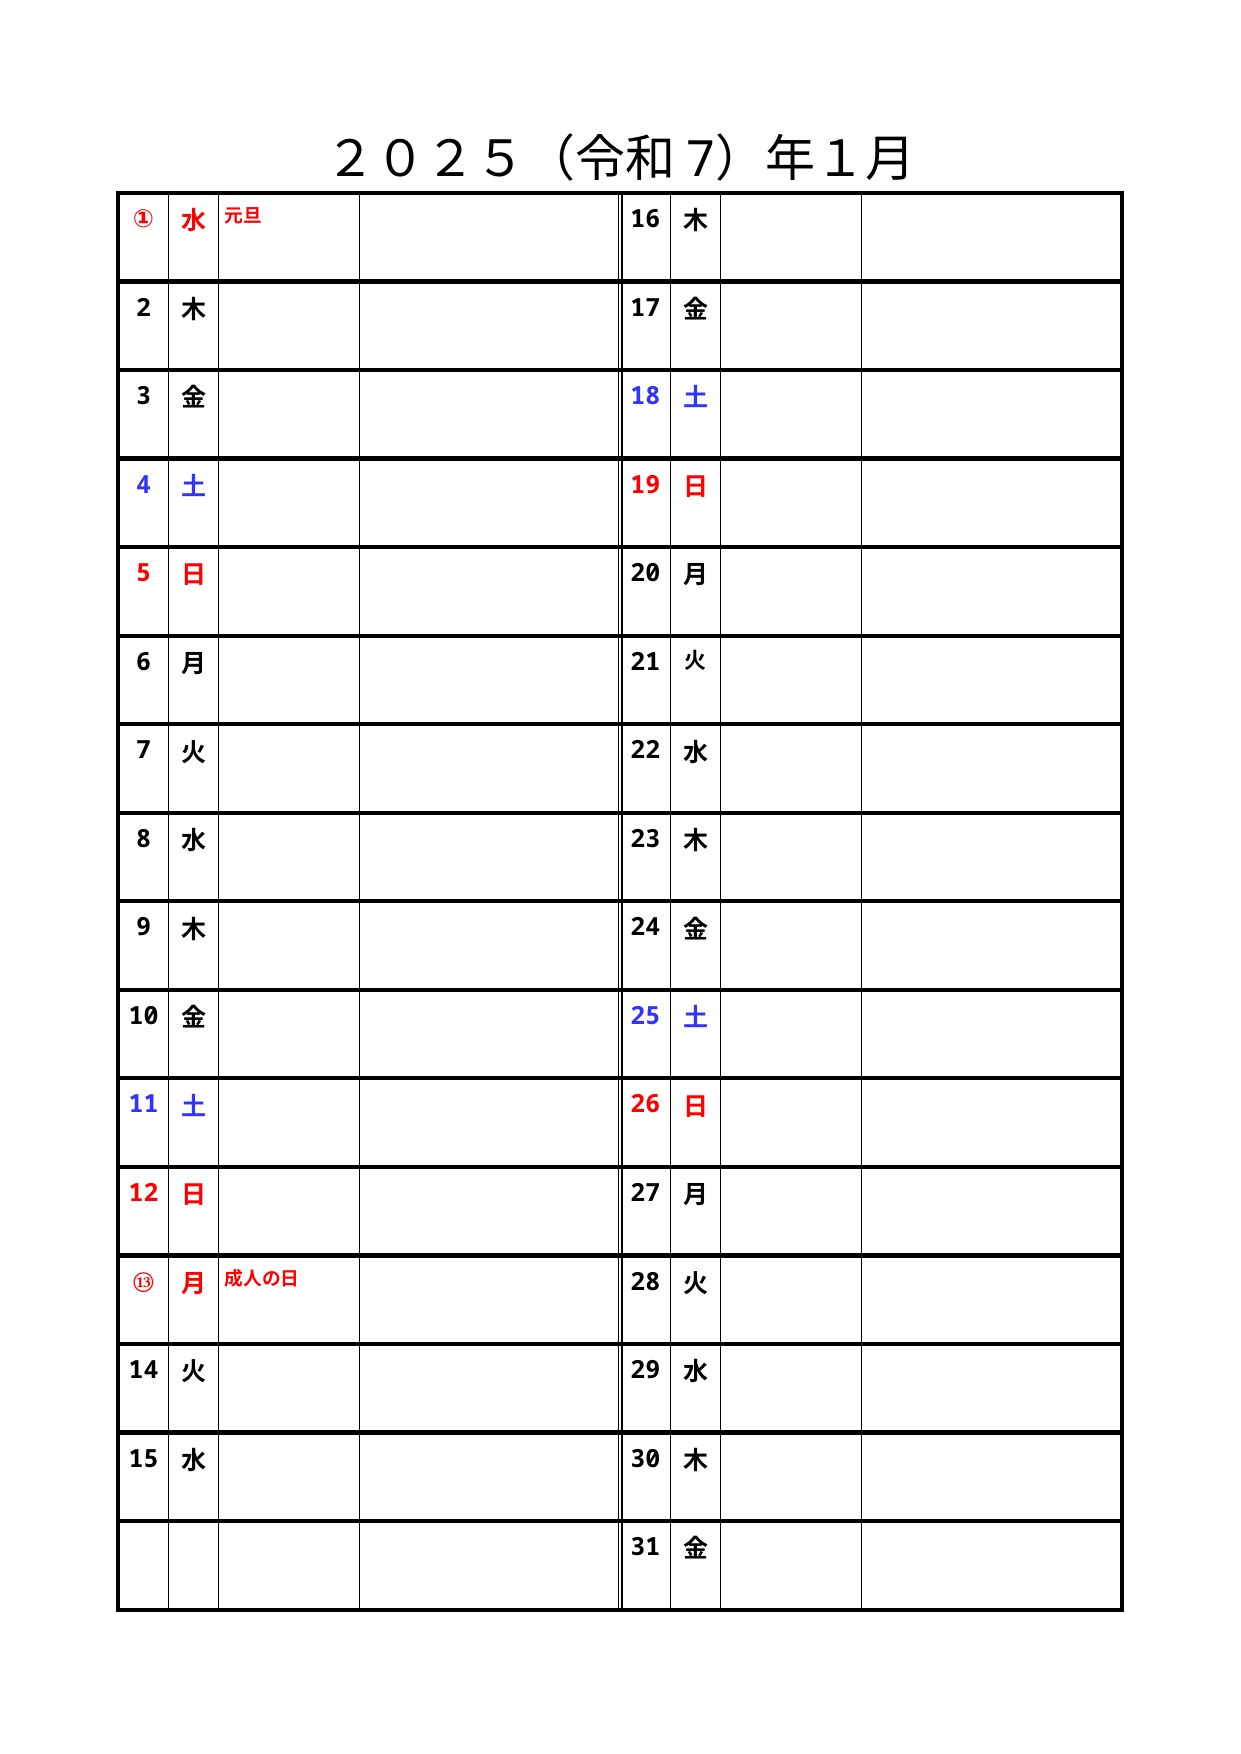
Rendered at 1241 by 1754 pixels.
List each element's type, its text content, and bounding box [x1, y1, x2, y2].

table_cell 2 [120, 284, 168, 368]
table_cell 水 [169, 815, 218, 899]
table_cell [721, 726, 861, 811]
table_cell 土 [671, 992, 720, 1076]
table_cell 金 [671, 1523, 720, 1607]
table_cell [721, 1523, 861, 1607]
table_cell [120, 1523, 168, 1607]
table_cell [360, 549, 618, 633]
table_cell 月 [169, 1258, 218, 1342]
table_cell [721, 1346, 861, 1430]
table_cell [219, 1346, 359, 1430]
table_cell [360, 284, 618, 368]
table_cell [721, 284, 861, 368]
table_cell 25 [623, 992, 670, 1076]
table_cell 水 [671, 726, 720, 811]
table_cell 5 [120, 549, 168, 633]
table_cell 木 [169, 903, 218, 988]
table_cell 12 [120, 1169, 168, 1253]
table_cell [219, 1080, 359, 1165]
table_cell [721, 1258, 861, 1342]
table_cell [219, 726, 359, 811]
table_cell 31 [623, 1523, 670, 1607]
table_cell 27 [623, 1169, 670, 1253]
table_cell [862, 1080, 1120, 1165]
table_cell [219, 549, 359, 633]
table_cell [169, 1523, 218, 1607]
table_cell 23 [623, 815, 670, 899]
table_cell [862, 549, 1120, 633]
table_cell [862, 1346, 1120, 1430]
table_cell [360, 726, 618, 811]
table_cell [721, 638, 861, 722]
table_cell [862, 1169, 1120, 1253]
table_cell [721, 903, 861, 988]
table_cell [721, 1169, 861, 1253]
table_cell 木 [671, 1435, 720, 1519]
table_cell 水 [671, 1346, 720, 1430]
table_cell [219, 1435, 359, 1519]
table_cell 日 [671, 461, 720, 545]
table_cell [360, 372, 618, 456]
table_cell [721, 372, 861, 456]
table_cell 土 [169, 461, 218, 545]
table_cell 火 [671, 638, 720, 722]
table_cell 日 [169, 549, 218, 633]
table_cell [862, 815, 1120, 899]
table_cell 火 [169, 1346, 218, 1430]
table_cell [862, 284, 1120, 368]
table_header 水 [169, 195, 218, 279]
table_cell 15 [120, 1435, 168, 1519]
table_cell [721, 549, 861, 633]
table_cell [360, 638, 618, 722]
table_cell 10 [120, 992, 168, 1076]
table_cell [219, 1523, 359, 1607]
table_cell 20 [623, 549, 670, 633]
table_cell [219, 284, 359, 368]
table_cell 月 [671, 1169, 720, 1253]
table_cell 4 [120, 461, 168, 545]
table_cell [360, 1346, 618, 1430]
table_cell [360, 815, 618, 899]
table_cell 成人の日 [219, 1258, 359, 1342]
table_cell 月 [169, 638, 218, 722]
table_cell [862, 1258, 1120, 1342]
table_cell 11 [120, 1080, 168, 1165]
table_cell [360, 1258, 618, 1342]
table_cell 28 [623, 1258, 670, 1342]
text ２０２５（令和7）年１月 [118, 118, 1122, 191]
table_cell [721, 1435, 861, 1519]
table_cell 18 [623, 372, 670, 456]
table_cell 金 [169, 372, 218, 456]
table_cell 木 [671, 815, 720, 899]
table_cell [862, 461, 1120, 545]
table_cell 14 [120, 1346, 168, 1430]
table_cell 21 [623, 638, 670, 722]
table_cell [721, 992, 861, 1076]
table_cell 金 [671, 903, 720, 988]
table_header ① [120, 195, 168, 279]
table_cell [721, 1080, 861, 1165]
table_cell 26 [623, 1080, 670, 1165]
table_cell 22 [623, 726, 670, 811]
table_header [721, 195, 861, 279]
table_header 木 [671, 195, 720, 279]
table_cell 金 [169, 992, 218, 1076]
table_cell 29 [623, 1346, 670, 1430]
table_cell 8 [120, 815, 168, 899]
table_cell 3 [120, 372, 168, 456]
table_cell [360, 1435, 618, 1519]
table_cell [862, 1435, 1120, 1519]
table_cell 金 [671, 284, 720, 368]
table_header [360, 195, 618, 279]
table_cell [862, 1523, 1120, 1607]
table_header 元旦 [219, 195, 359, 279]
table_cell [862, 638, 1120, 722]
table_cell [360, 1169, 618, 1253]
table_cell [219, 372, 359, 456]
table_cell 水 [169, 1435, 218, 1519]
table_header 16 [623, 195, 670, 279]
table_cell [862, 992, 1120, 1076]
table_cell [360, 461, 618, 545]
table_cell [219, 1169, 359, 1253]
table_cell 17 [623, 284, 670, 368]
table_cell 土 [169, 1080, 218, 1165]
table_cell [219, 461, 359, 545]
table_cell 火 [671, 1258, 720, 1342]
table_cell [360, 1523, 618, 1607]
table_cell ⑬ [120, 1258, 168, 1342]
table_cell [862, 726, 1120, 811]
table_cell 9 [120, 903, 168, 988]
table_cell [360, 992, 618, 1076]
table_cell 30 [623, 1435, 670, 1519]
table_cell 日 [169, 1169, 218, 1253]
table_cell 6 [120, 638, 168, 722]
table_header [862, 195, 1120, 279]
table_cell 24 [623, 903, 670, 988]
table_cell 7 [120, 726, 168, 811]
table_cell [862, 903, 1120, 988]
table_cell [219, 992, 359, 1076]
table_cell [721, 461, 861, 545]
table_cell [360, 903, 618, 988]
table_cell 土 [671, 372, 720, 456]
table_cell [219, 903, 359, 988]
table_cell 月 [671, 549, 720, 633]
table_cell [219, 815, 359, 899]
table_cell [721, 815, 861, 899]
table_cell [219, 638, 359, 722]
table_cell 19 [623, 461, 670, 545]
table_cell 木 [169, 284, 218, 368]
table_cell [862, 372, 1120, 456]
table_cell 火 [169, 726, 218, 811]
table_cell 日 [671, 1080, 720, 1165]
table_cell [360, 1080, 618, 1165]
